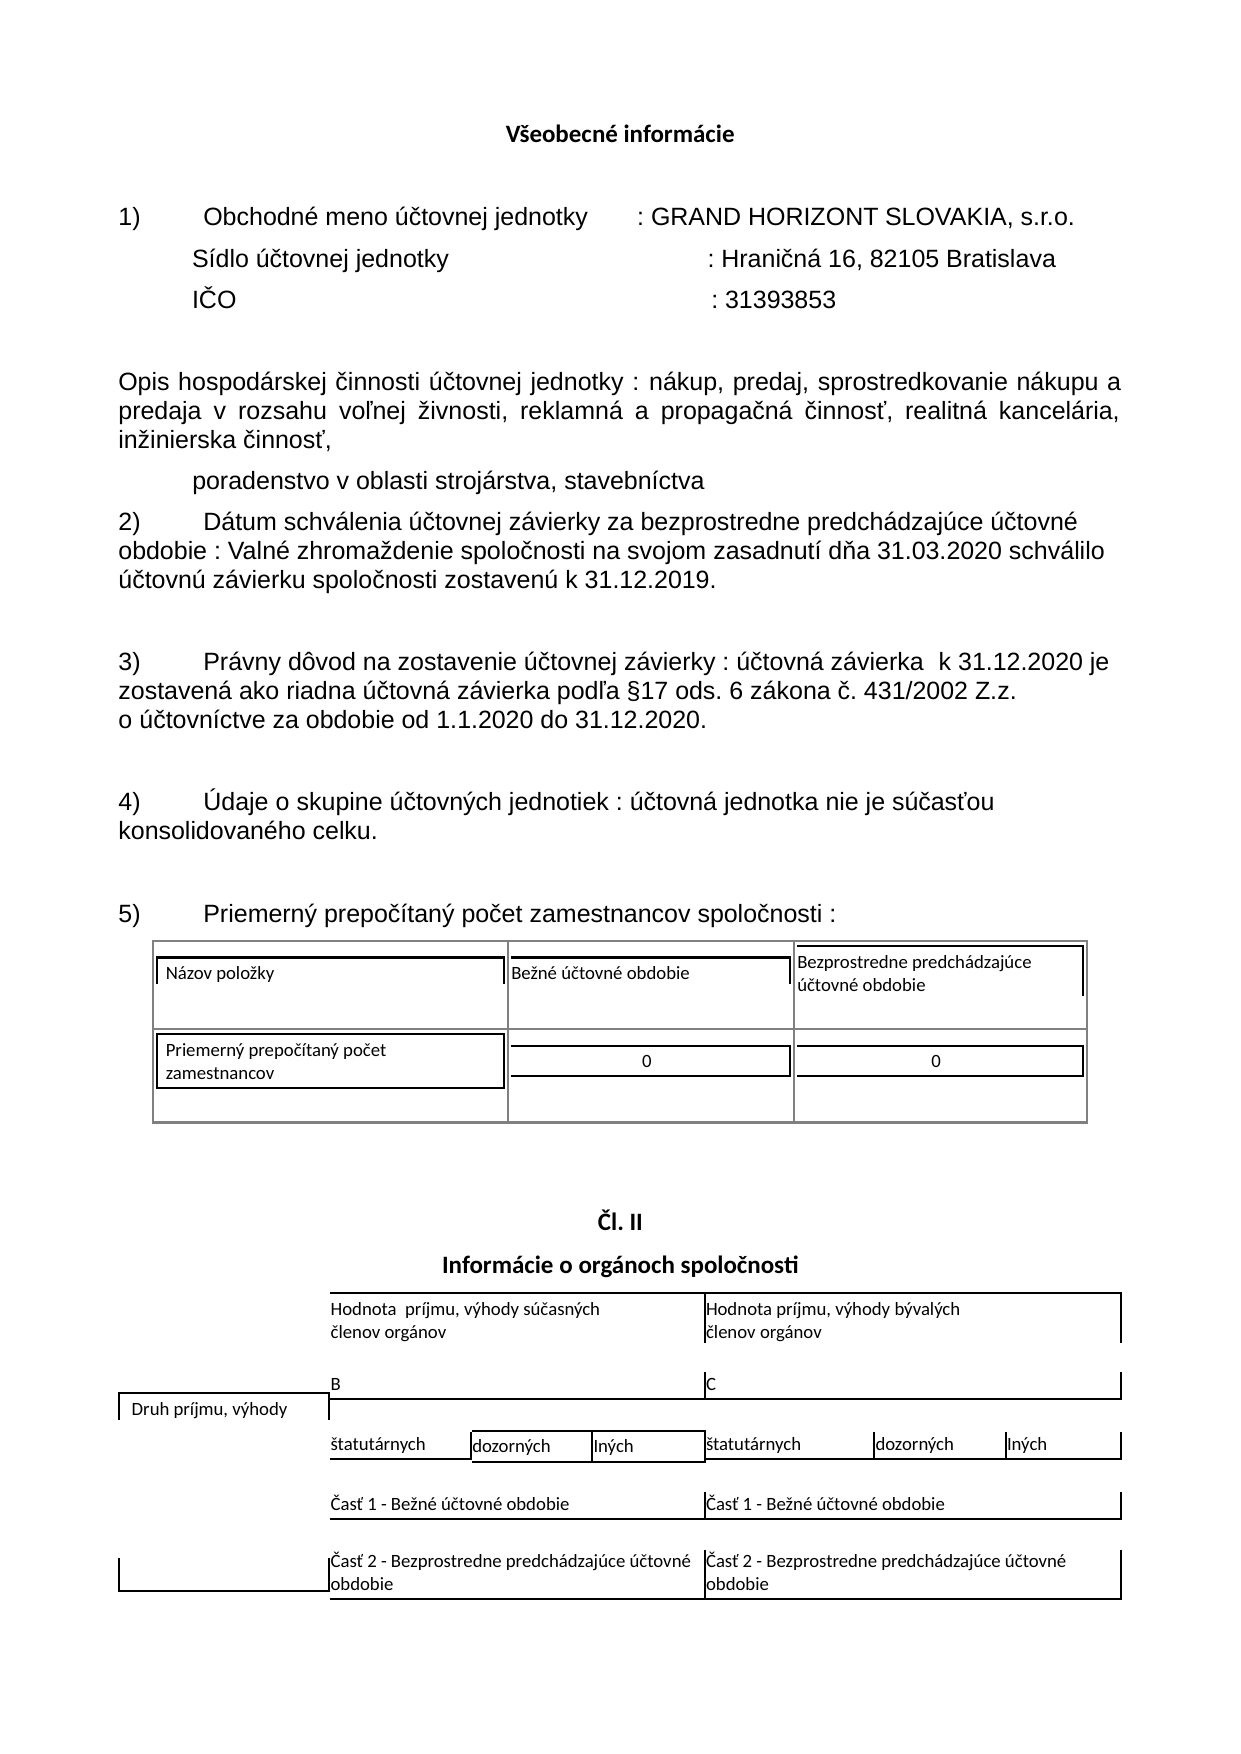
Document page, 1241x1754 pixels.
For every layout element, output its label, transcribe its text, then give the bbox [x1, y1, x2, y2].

table_cell Priemerný prepočítaný počet zamestnancov [154, 1030, 507, 1121]
text Opis hospodárskej činnosti účtovnej jednotky : nákup, predaj, sprostredkovanie nákupu a predaja v rozsahu voľnej živnosti, reklamná a propagačná činnosť, realitná kancelária, inžinierska činnosť, [118, 367, 1122, 454]
table_cell štatutárnych [706, 1430, 875, 1458]
table_header [118, 1292, 330, 1392]
table_header Bežné účtovné obdobie [509, 942, 793, 1028]
text 5) Priemerný prepočítaný počet zamestnancov spoločnosti : [118, 899, 1122, 927]
text 2) Dátum schválenia účtovnej závierky za bezprostredne predchádzajúce účtovné obdobie : Valné zhromaždenie spoločnosti na svojom zasadnutí dňa 31.03.2020 schválilo účtovnú závierku spoločnosti zostavenú k 31.12.2019. [118, 507, 1122, 594]
table_cell Časť 2 - Bezprostredne predchádzajúce účtovné obdobie [706, 1550, 1120, 1598]
table_cell C [706, 1372, 1120, 1398]
table_cell [706, 1460, 875, 1492]
table_cell [330, 1600, 706, 1630]
table_header Názov položky [154, 942, 507, 1028]
table_cell [330, 1400, 706, 1430]
table_cell [118, 1592, 330, 1630]
table_header Bezprostredne predchádzajúce účtovné obdobie [795, 942, 1086, 1028]
table_cell [330, 1460, 472, 1492]
table_cell dozorných [472, 1432, 591, 1461]
table_header Hodnota príjmu, výhody bývalých členov orgánov [706, 1294, 1122, 1372]
table_cell Časť 1 - Bežné účtovné obdobie [706, 1492, 1120, 1518]
table_header Hodnota príjmu, výhody súčasných členov orgánov [330, 1294, 706, 1372]
table_cell [472, 1463, 593, 1492]
text Sídlo účtovnej jednotky : Hraničná 16, 82105 Bratislava [118, 244, 1122, 272]
table_cell [1007, 1460, 1122, 1492]
table_cell Časť 1 - Bežné účtovné obdobie [330, 1492, 704, 1518]
text 3) Právny dôvod na zostavenie účtovnej závierky : účtovná závierka k 31.12.2020 je zostavená ako riadna účtovná závierka podľa §17 ods. 6 zákona č. 431/2002 Z.z. o účtovníctve za obdobie od 1.1.2020 do 31.12.2020. [118, 647, 1122, 734]
table_cell [330, 1520, 706, 1549]
table_cell dozorných [875, 1430, 1007, 1458]
table_cell [593, 1463, 706, 1492]
text 4) Údaje o skupine účtovných jednotiek : účtovná jednotka nie je súčasťou konsolidovaného celku. [118, 787, 1122, 845]
text poradenstvo v oblasti strojárstva, stavebníctva [118, 466, 1122, 495]
text Všeobecné informácie [118, 118, 1122, 149]
table_cell Časť 2 - Bezprostredne predchádzajúce účtovné obdobie [330, 1550, 704, 1598]
table_cell 0 [509, 1030, 793, 1121]
text IČO : 31393853 [118, 285, 1122, 314]
table_cell štatutárnych [330, 1430, 472, 1458]
table_cell [875, 1460, 1007, 1492]
table_cell Iných [1007, 1430, 1122, 1458]
text 1) Obchodné meno účtovnej jednotky : GRAND HORIZONT SLOVAKIA, s.r.o. [118, 202, 1122, 231]
table_cell [118, 1550, 330, 1590]
table_cell B [330, 1372, 704, 1398]
table_cell 0 [795, 1030, 1086, 1121]
table_header Druh príjmu, výhody [118, 1394, 330, 1549]
text Informácie o orgánoch spoločnosti [118, 1249, 1122, 1279]
text Čl. II [118, 1206, 1122, 1236]
table_cell [706, 1600, 1122, 1630]
table_cell [706, 1520, 1122, 1549]
table_cell Iných [593, 1432, 704, 1461]
table_cell [706, 1400, 1122, 1430]
